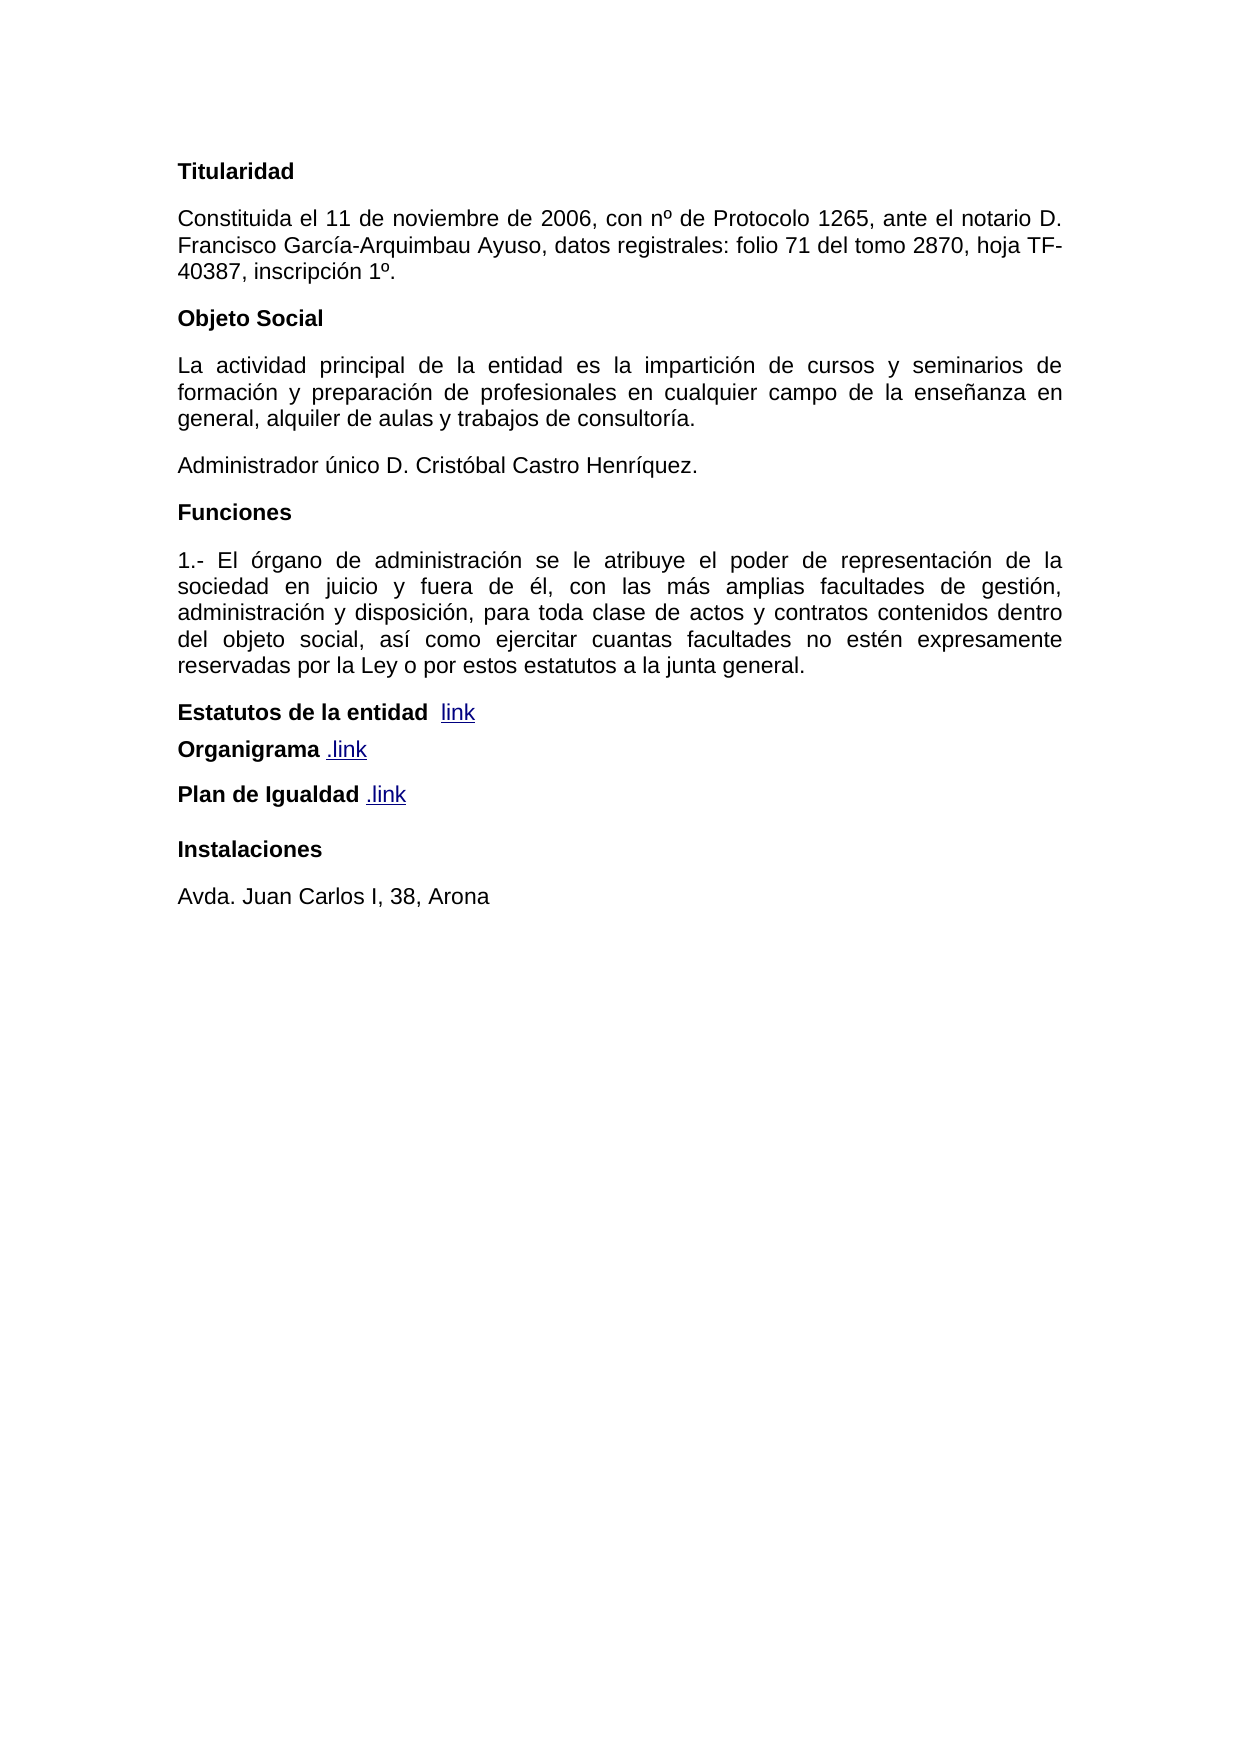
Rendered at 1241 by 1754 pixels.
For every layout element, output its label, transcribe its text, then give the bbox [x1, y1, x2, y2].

text Titularidad [177, 158, 1063, 184]
text Plan de Igualdad .link [177, 781, 1063, 807]
text Constituida el 11 de noviembre de 2006, con nº de Protocolo 1265, ante el notario D. Francisco García-Arquimbau Ayuso, datos registrales: folio 71 del tomo 2870, hoja TF-40387, inscripción 1º. [177, 205, 1063, 284]
text Avda. Juan Carlos I, 38, Arona [177, 883, 1063, 909]
text La actividad principal de la entidad es la impartición de cursos y seminarios de formación y preparación de profesionales en cualquier campo de la enseñanza en general, alquiler de aulas y trabajos de consultoría. [177, 352, 1063, 431]
text Organigrama .link [177, 736, 1063, 762]
text Administrador único D. Cristóbal Castro Henríquez. [177, 452, 1063, 478]
text Instalaciones [177, 836, 1063, 862]
text Funciones [177, 499, 1063, 526]
text 1.- El órgano de administración se le atribuye el poder de representación de la sociedad en juicio y fuera de él, con las más amplias facultades de gestión, administración y disposición, para toda clase de actos y contratos contenidos dentro del objeto social, así como ejercitar cuantas facultades no estén expresamente reservadas por la Ley o por estos estatutos a la junta general. [177, 547, 1063, 678]
text Objeto Social [177, 305, 1063, 331]
text Estatutos de la entidad link [177, 699, 1063, 726]
